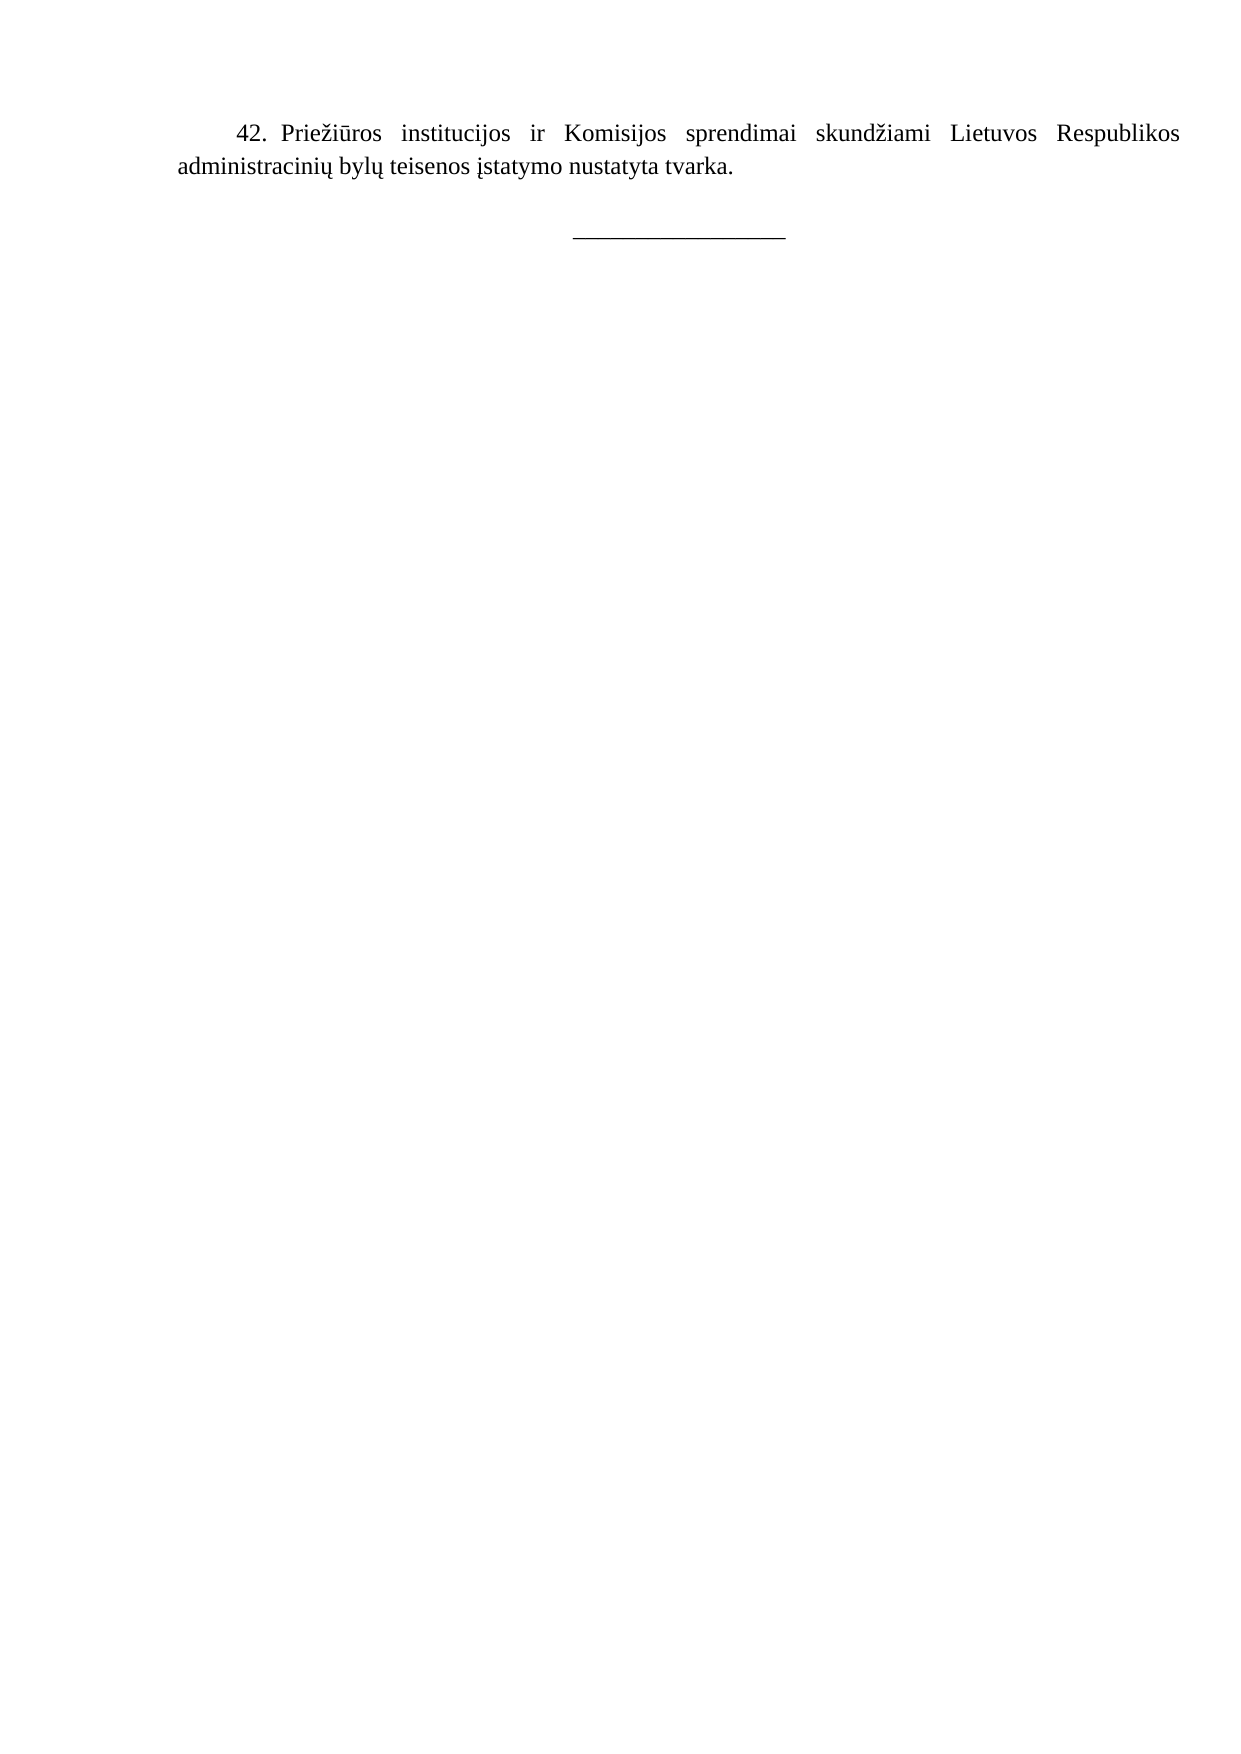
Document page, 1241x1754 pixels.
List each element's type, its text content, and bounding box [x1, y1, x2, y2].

text 42. Priežiūros institucijos ir Komisijos sprendimai skundžiami Lietuvos Respublikos administracinių bylų teisenos įstatymo nustatyta tvarka. [177, 118, 1181, 180]
text _________________ [177, 213, 1181, 242]
